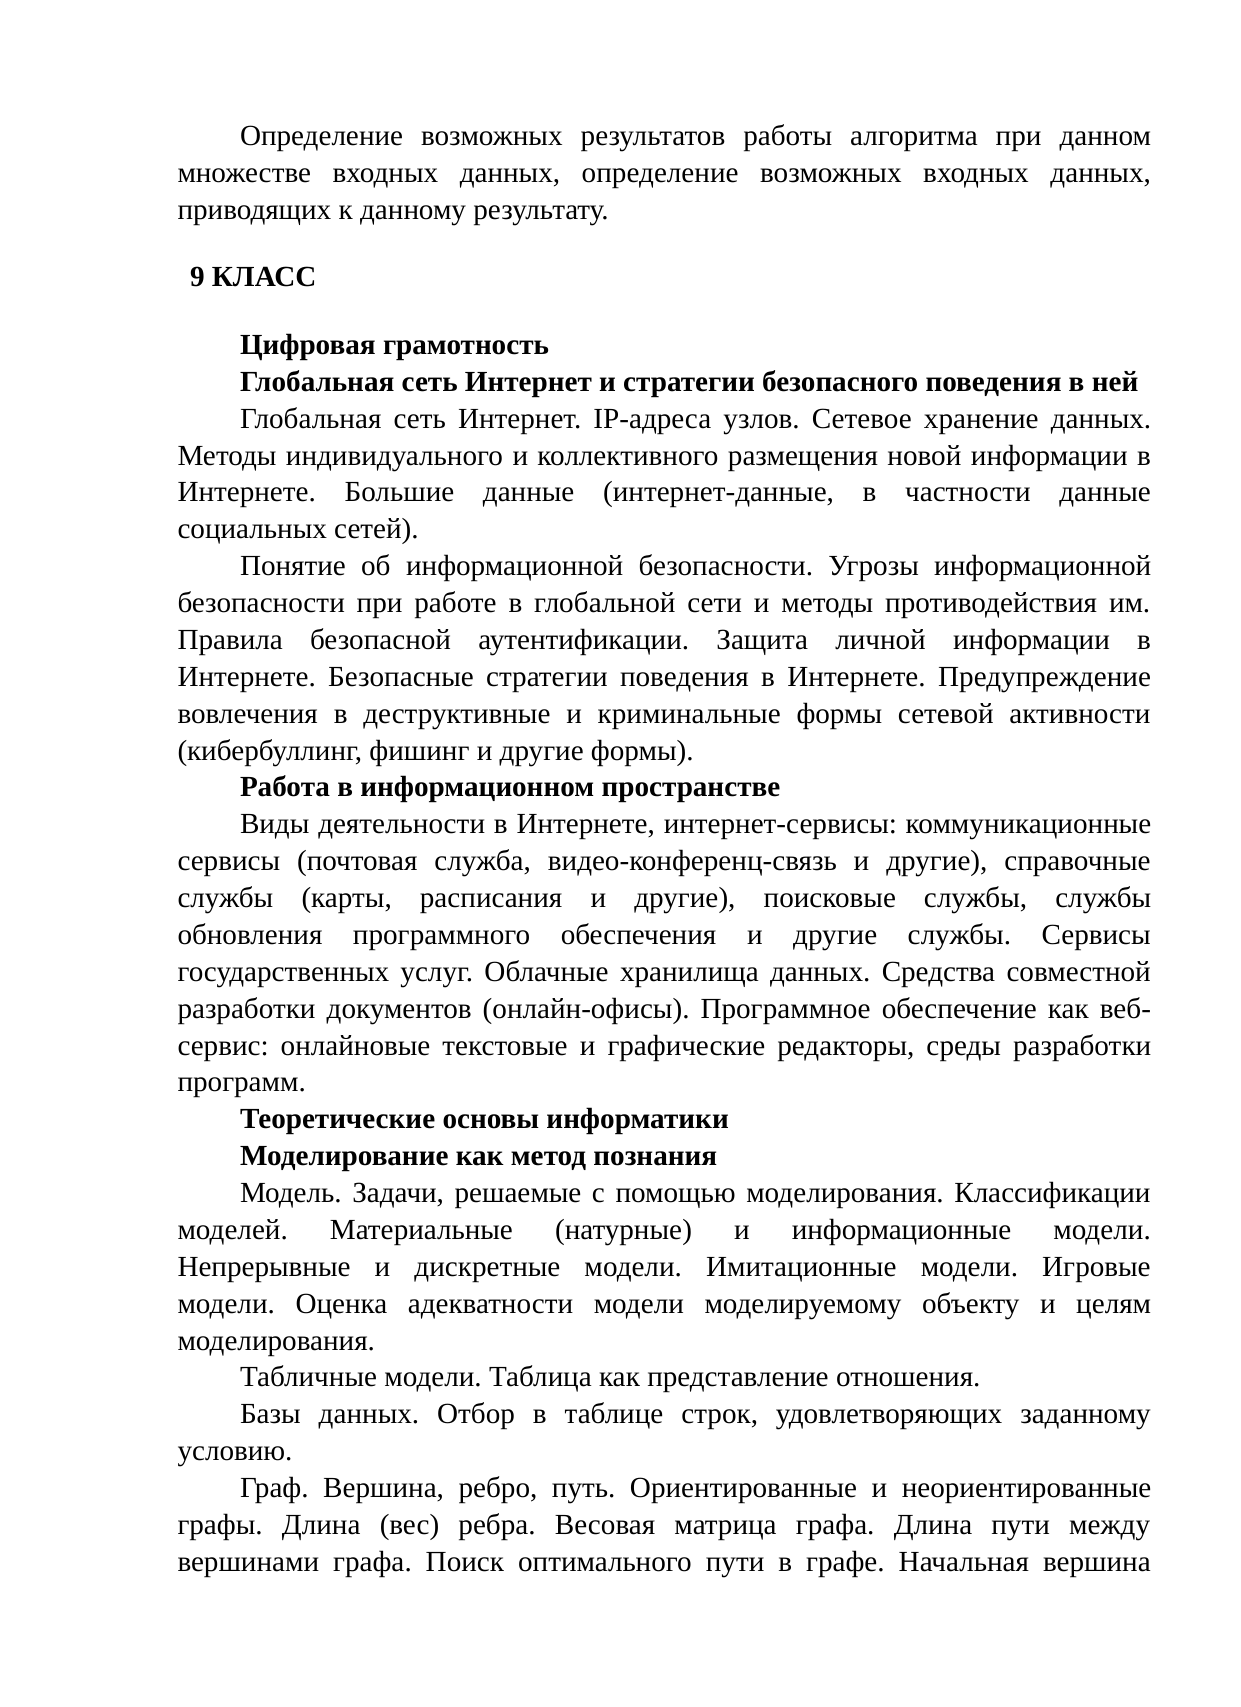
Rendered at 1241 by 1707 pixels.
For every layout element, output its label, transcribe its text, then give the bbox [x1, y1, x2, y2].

text Работа в информационном пространстве [177, 769, 1152, 803]
text Определение возможных результатов работы алгоритма при данном множестве входных данных, определение возможных входных данных, приводящих к данному результату. [177, 118, 1152, 225]
text Цифровая грамотность [177, 327, 1152, 361]
text Понятие об информационной безопасности. Угрозы информационной безопасности при работе в глобальной сети и методы противодействия им. Правила безопасной аутентификации. Защита личной информации в Интернете. Безопасные стратегии поведения в Интернете. Предупреждение вовлечения в деструктивные и криминальные формы сетевой активности (кибербуллинг, фишинг и другие формы). [177, 548, 1152, 766]
text Теоретические основы информатики [177, 1101, 1152, 1135]
text Базы данных. Отбор в таблице строк, удовлетворяющих заданному условию. [177, 1396, 1152, 1467]
text Табличные модели. Таблица как представление отношения. [177, 1359, 1152, 1393]
text Виды деятельности в Интернете, интернет-сервисы: коммуникационные сервисы (почтовая служба, видео-конференц-связь и другие), справочные службы (карты, расписания и другие), поисковые службы, службы обновления программного обеспечения и другие службы. Сервисы государственных услуг. Облачные хранилища данных. Средства совместной разработки документов (онлайн-офисы). Программное обеспечение как веб-сервис: онлайновые текстовые и графические редакторы, среды разработки программ. [177, 806, 1152, 1098]
text Глобальная сеть Интернет. IP-адреса узлов. Сетевое хранение данных. Методы индивидуального и коллективного размещения новой информации в Интернете. Большие данные (интернет-данные, в частности данные социальных сетей). [177, 401, 1152, 545]
text Моделирование как метод познания [177, 1138, 1152, 1172]
text Модель. Задачи, решаемые с помощью моделирования. Классификации моделей. Материальные (натурные) и информационные модели. Непрерывные и дискретные модели. Имитационные модели. Игровые модели. Оценка адекватности модели моделируемому объекту и целям моделирования. [177, 1175, 1152, 1356]
text 9 КЛАСС [190, 259, 1152, 293]
text Глобальная сеть Интернет и стратегии безопасного поведения в ней [177, 364, 1152, 397]
text Граф. Вершина, ребро, путь. Ориентированные и неориентированные графы. Длина (вес) ребра. Весовая матрица графа. Длина пути между вершинами графа. Поиск оптимального пути в графе. Начальная вершина [177, 1470, 1152, 1577]
